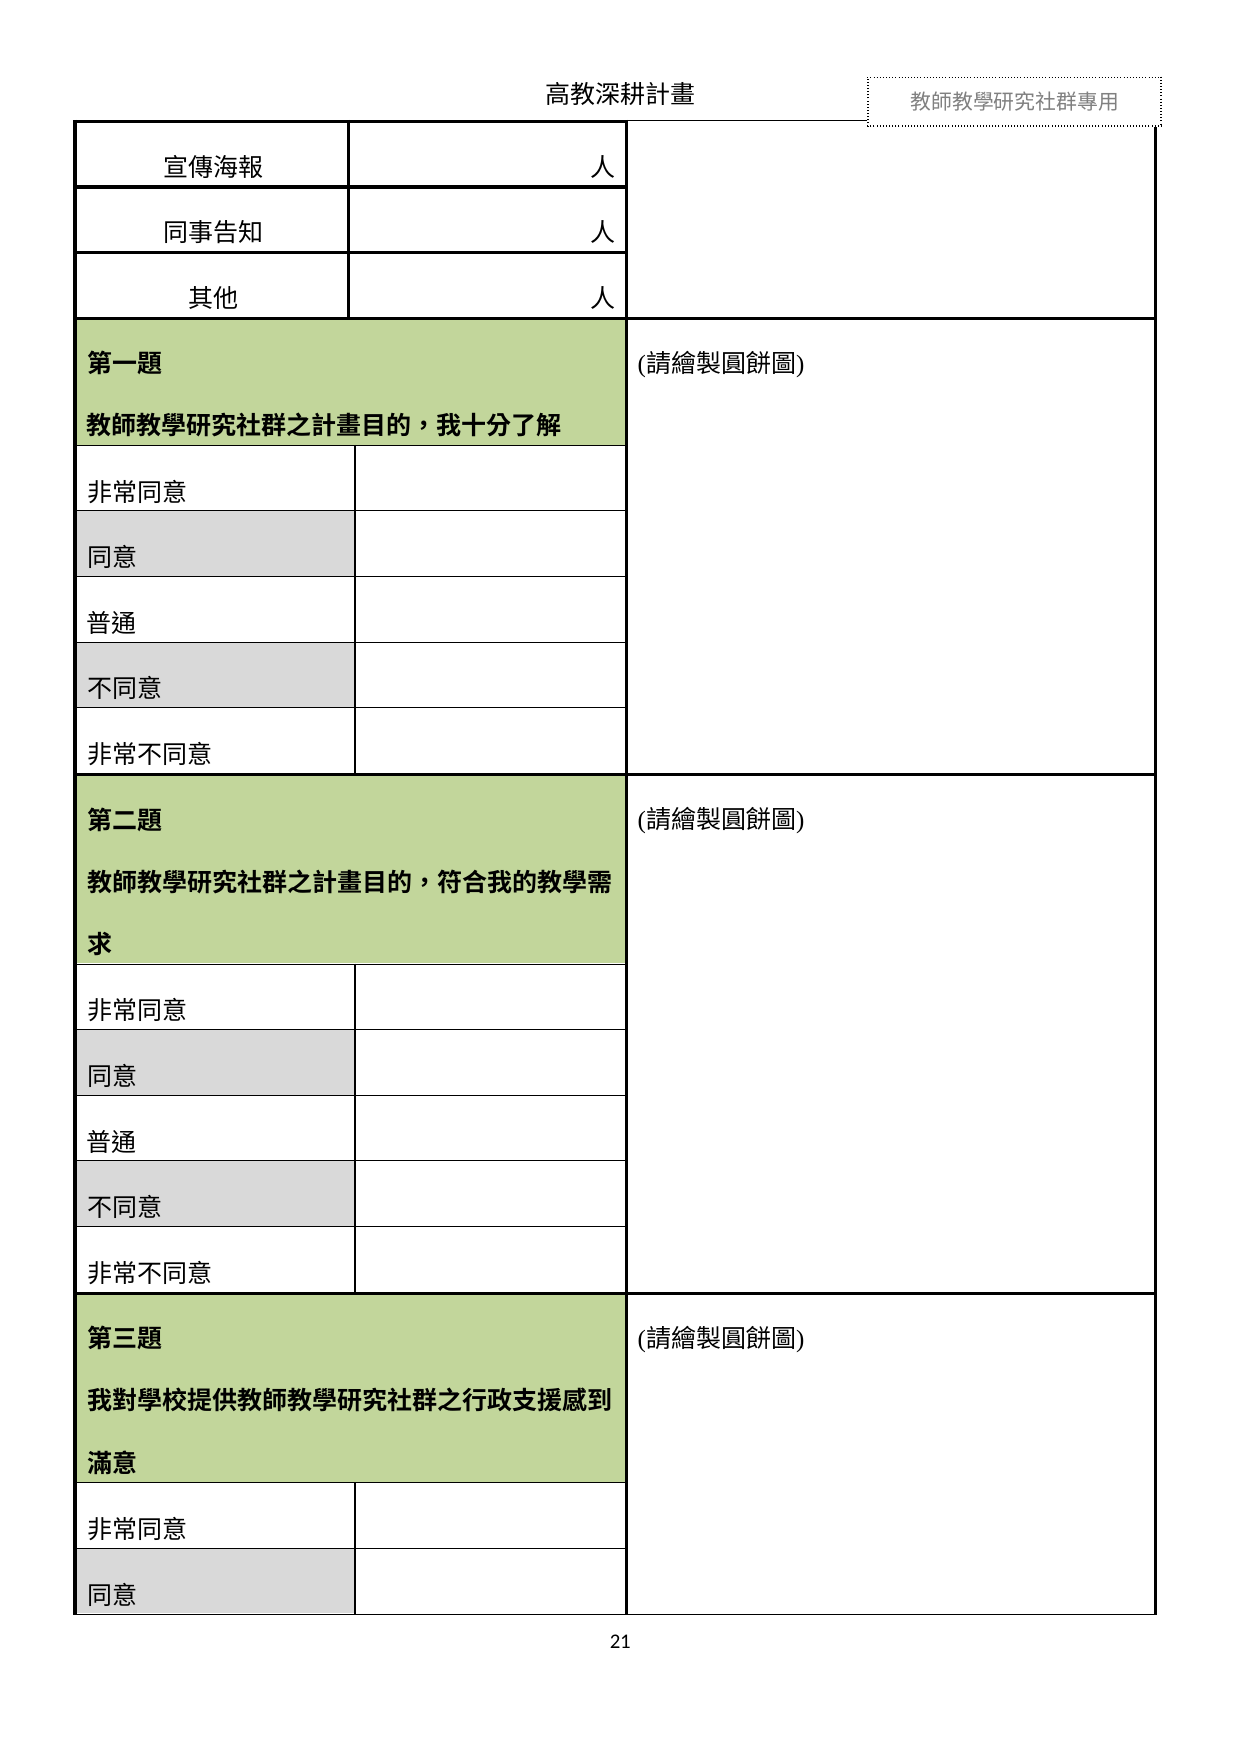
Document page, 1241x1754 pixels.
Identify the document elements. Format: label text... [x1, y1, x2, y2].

table_cell (請繪製圓餅圖) [628, 776, 1154, 1292]
table_cell [356, 1161, 625, 1226]
table_cell 普通 [77, 577, 354, 642]
table_cell [356, 446, 625, 510]
table_cell [356, 1096, 625, 1160]
table_cell 非常同意 [77, 965, 354, 1029]
table_cell 普通 [77, 1096, 354, 1160]
table_cell 不同意 [77, 643, 354, 707]
table_cell [356, 1030, 625, 1095]
table_cell [356, 1549, 625, 1613]
table_cell 同事告知 [77, 189, 347, 251]
table_cell (請繪製圓餅圖) [628, 1295, 1154, 1613]
table_cell (請繪製圓餅圖) [628, 320, 1154, 773]
table_cell 第三題 我對學校提供教師教學研究社群之行政支援感到滿意 [77, 1295, 625, 1482]
table_cell [628, 121, 1154, 317]
table_cell 非常同意 [77, 1483, 354, 1548]
table_cell 同意 [77, 1549, 354, 1613]
table_cell 不同意 [77, 1161, 354, 1226]
table_cell 宣傳海報 [77, 123, 347, 185]
table_cell [356, 643, 625, 707]
table_cell 同意 [77, 1030, 354, 1095]
table_cell 同意 [77, 511, 354, 576]
table_cell 人 [350, 254, 625, 317]
table_cell [356, 965, 625, 1029]
table_cell 非常同意 [77, 446, 354, 510]
table_cell [356, 577, 625, 642]
table_cell 人 [350, 189, 625, 251]
table_cell 第二題 教師教學研究社群之計畫目的，符合我的教學需求 [77, 776, 625, 963]
table_cell 人 [350, 123, 625, 185]
table_cell [356, 1227, 625, 1292]
table_cell 其他 [77, 254, 347, 317]
table_cell [356, 708, 625, 773]
table_cell 第一題 教師教學研究社群之計畫目的，我十分了解 [77, 320, 625, 445]
table_cell [356, 1483, 625, 1548]
table_cell [356, 511, 625, 576]
table_cell 非常不同意 [77, 708, 354, 773]
table_cell 非常不同意 [77, 1227, 354, 1292]
